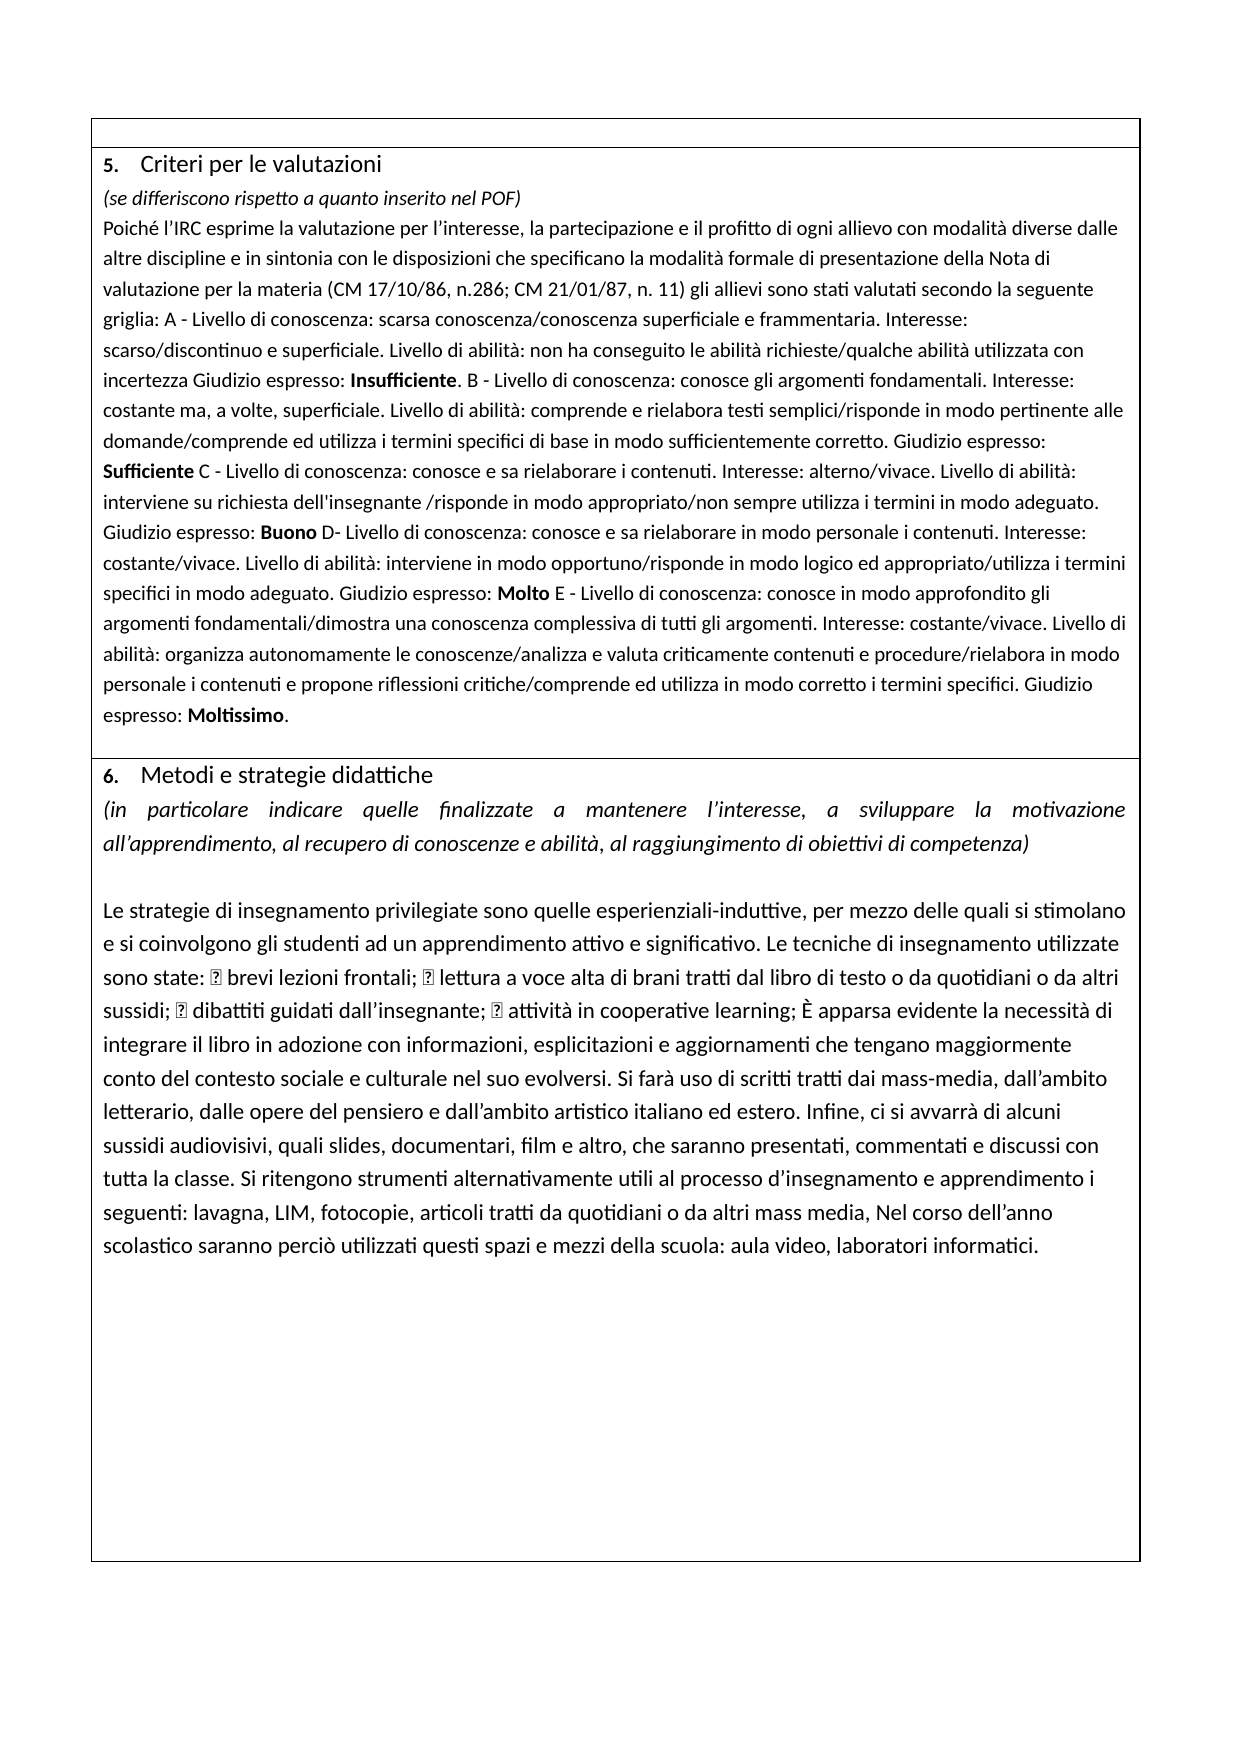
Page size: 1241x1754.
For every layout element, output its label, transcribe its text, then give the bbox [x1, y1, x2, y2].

table_cell Criteri per le valutazioni (se differiscono rispetto a quanto inserito nel POF) Poiché l’IRC esprime la valutazione per l’interesse, la partecipazione e il profitto di ogni allievo con modalità diverse dalle altre discipline e in sintonia con le disposizioni che specificano la modalità formale di presentazione della Nota di valutazione per la materia (CM 17/10/86, n.286; CM 21/01/87, n. 11) gli allievi sono stati valutati secondo la seguente griglia: A - Livello di conoscenza: scarsa conoscenza/conoscenza superficiale e frammentaria. Interesse: scarso/discontinuo e superficiale. Livello di abilità: non ha conseguito le abilità richieste/qualche abilità utilizzata con incertezza Giudizio espresso: Insufficiente. B - Livello di conoscenza: conosce gli argomenti fondamentali. Interesse: costante ma, a volte, superficiale. Livello di abilità: comprende e rielabora testi semplici/risponde in modo pertinente alle domande/comprende ed utilizza i termini specifici di base in modo sufficientemente corretto. Giudizio espresso: Sufficiente C - Livello di conoscenza: conosce e sa rielaborare i contenuti. Interesse: alterno/vivace. Livello di abilità: interviene su richiesta dell'insegnante /risponde in modo appropriato/non sempre utilizza i termini in modo adeguato. Giudizio espresso: Buono D- Livello di conoscenza: conosce e sa rielaborare in modo personale i contenuti. Interesse: costante/vivace. Livello di abilità: interviene in modo opportuno/risponde in modo logico ed appropriato/utilizza i termini specifici in modo adeguato. Giudizio espresso: Molto E - Livello di conoscenza: conosce in modo approfondito gli argomenti fondamentali/dimostra una conoscenza complessiva di tutti gli argomenti. Interesse: costante/vivace. Livello di abilità: organizza autonomamente le conoscenze/analizza e valuta criticamente contenuti e procedure/rielabora in modo personale i contenuti e propone riflessioni critiche/comprende ed utilizza in modo corretto i termini specifici. Giudizio espresso: Moltissimo. [92, 148, 1139, 758]
table_cell Metodi e strategie didattiche (in particolare indicare quelle finalizzate a mantenere l’interesse, a sviluppare la motivazione all’apprendimento, al recupero di conoscenze e abilità, al raggiungimento di obiettivi di competenza) Le strategie di insegnamento privilegiate sono quelle esperienziali-induttive, per mezzo delle quali si stimolano e si coinvolgono gli studenti ad un apprendimento attivo e significativo. Le tecniche di insegnamento utilizzate sono state:  brevi lezioni frontali;  lettura a voce alta di brani tratti dal libro di testo o da quotidiani o da altri sussidi;  dibattiti guidati dall’insegnante;  attività in cooperative learning; È apparsa evidente la necessità di integrare il libro in adozione con informazioni, esplicitazioni e aggiornamenti che tengano maggiormente conto del contesto sociale e culturale nel suo evolversi. Si farà uso di scritti tratti dai mass-media, dall’ambito letterario, dalle opere del pensiero e dall’ambito artistico italiano ed estero. Infine, ci si avvarrà di alcuni sussidi audiovisivi, quali slides, documentari, film e altro, che saranno presentati, commentati e discussi con tutta la classe. Si ritengono strumenti alternativamente utili al processo d’insegnamento e apprendimento i seguenti: lavagna, LIM, fotocopie, articoli tratti da quotidiani o da altri mass media, Nel corso dell’anno scolastico saranno perciò utilizzati questi spazi e mezzi della scuola: aula video, laboratori informatici. [92, 759, 1139, 1561]
